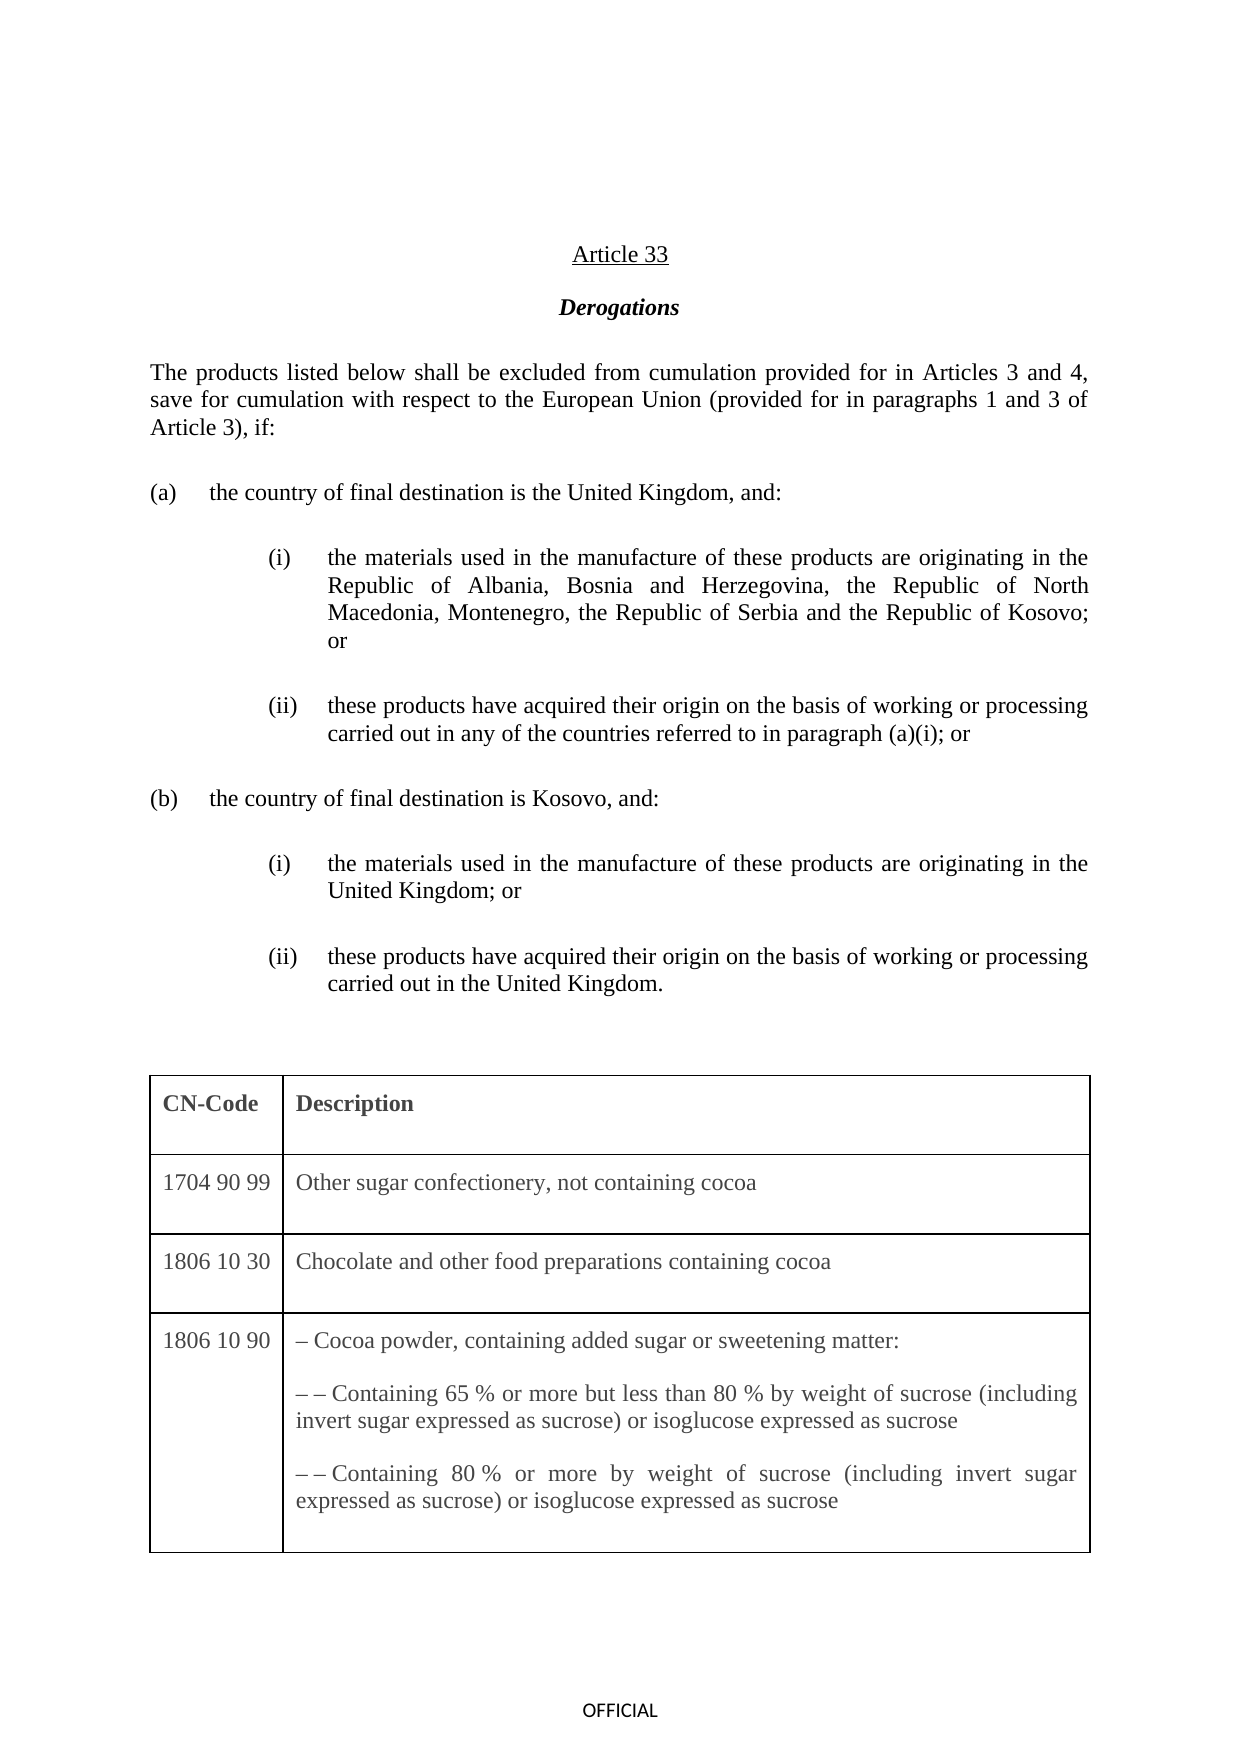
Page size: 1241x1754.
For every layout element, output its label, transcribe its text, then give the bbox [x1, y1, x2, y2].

text The products listed below shall be excluded from cumulation provided for in Articles 3 and 4, save for cumulation with respect to the European Union (provided for in paragraphs 1 and 3 of Article 3), if: [150, 358, 1090, 441]
list the country of final destination is Kosovo, and: [150, 784, 1090, 811]
table_cell 1806 10 90 [151, 1314, 282, 1552]
list these products have acquired their origin on the basis of working or processing carried out in the United Kingdom. [268, 942, 1090, 997]
table_header CN-Code [151, 1076, 282, 1154]
list the country of final destination is the United Kingdom, and: [150, 478, 1090, 506]
list these products have acquired their origin on the basis of working or processing carried out in any of the countries referred to in paragraph (a)(i); or [268, 691, 1090, 746]
table_header Description [284, 1076, 1089, 1154]
table_cell – Cocoa powder, containing added sugar or sweetening matter: – – Containing 65 % or more but less than 80 % by weight of sucrose (including invert sugar expressed as sucrose) or isoglucose expressed as sucrose – – Containing 80 % or more by weight of sucrose (including invert sugar expressed as sucrose) or isoglucose expressed as sucrose [284, 1314, 1089, 1552]
list the materials used in the manufacture of these products are originating in the Republic of Albania, Bosnia and Herzegovina, the Republic of North Macedonia, Montenegro, the Republic of Serbia and the Republic of Kosovo; or [268, 543, 1090, 654]
table_cell 1704 90 99 [151, 1155, 282, 1233]
table_cell Other sugar confectionery, not containing cocoa [284, 1155, 1089, 1233]
list the materials used in the manufacture of these products are originating in the United Kingdom; or [268, 849, 1090, 904]
table_cell 1806 10 30 [151, 1235, 282, 1312]
table_cell Chocolate and other food preparations containing cocoa [284, 1235, 1089, 1312]
text Article 33 [150, 240, 1090, 268]
text Derogations [150, 293, 1090, 320]
